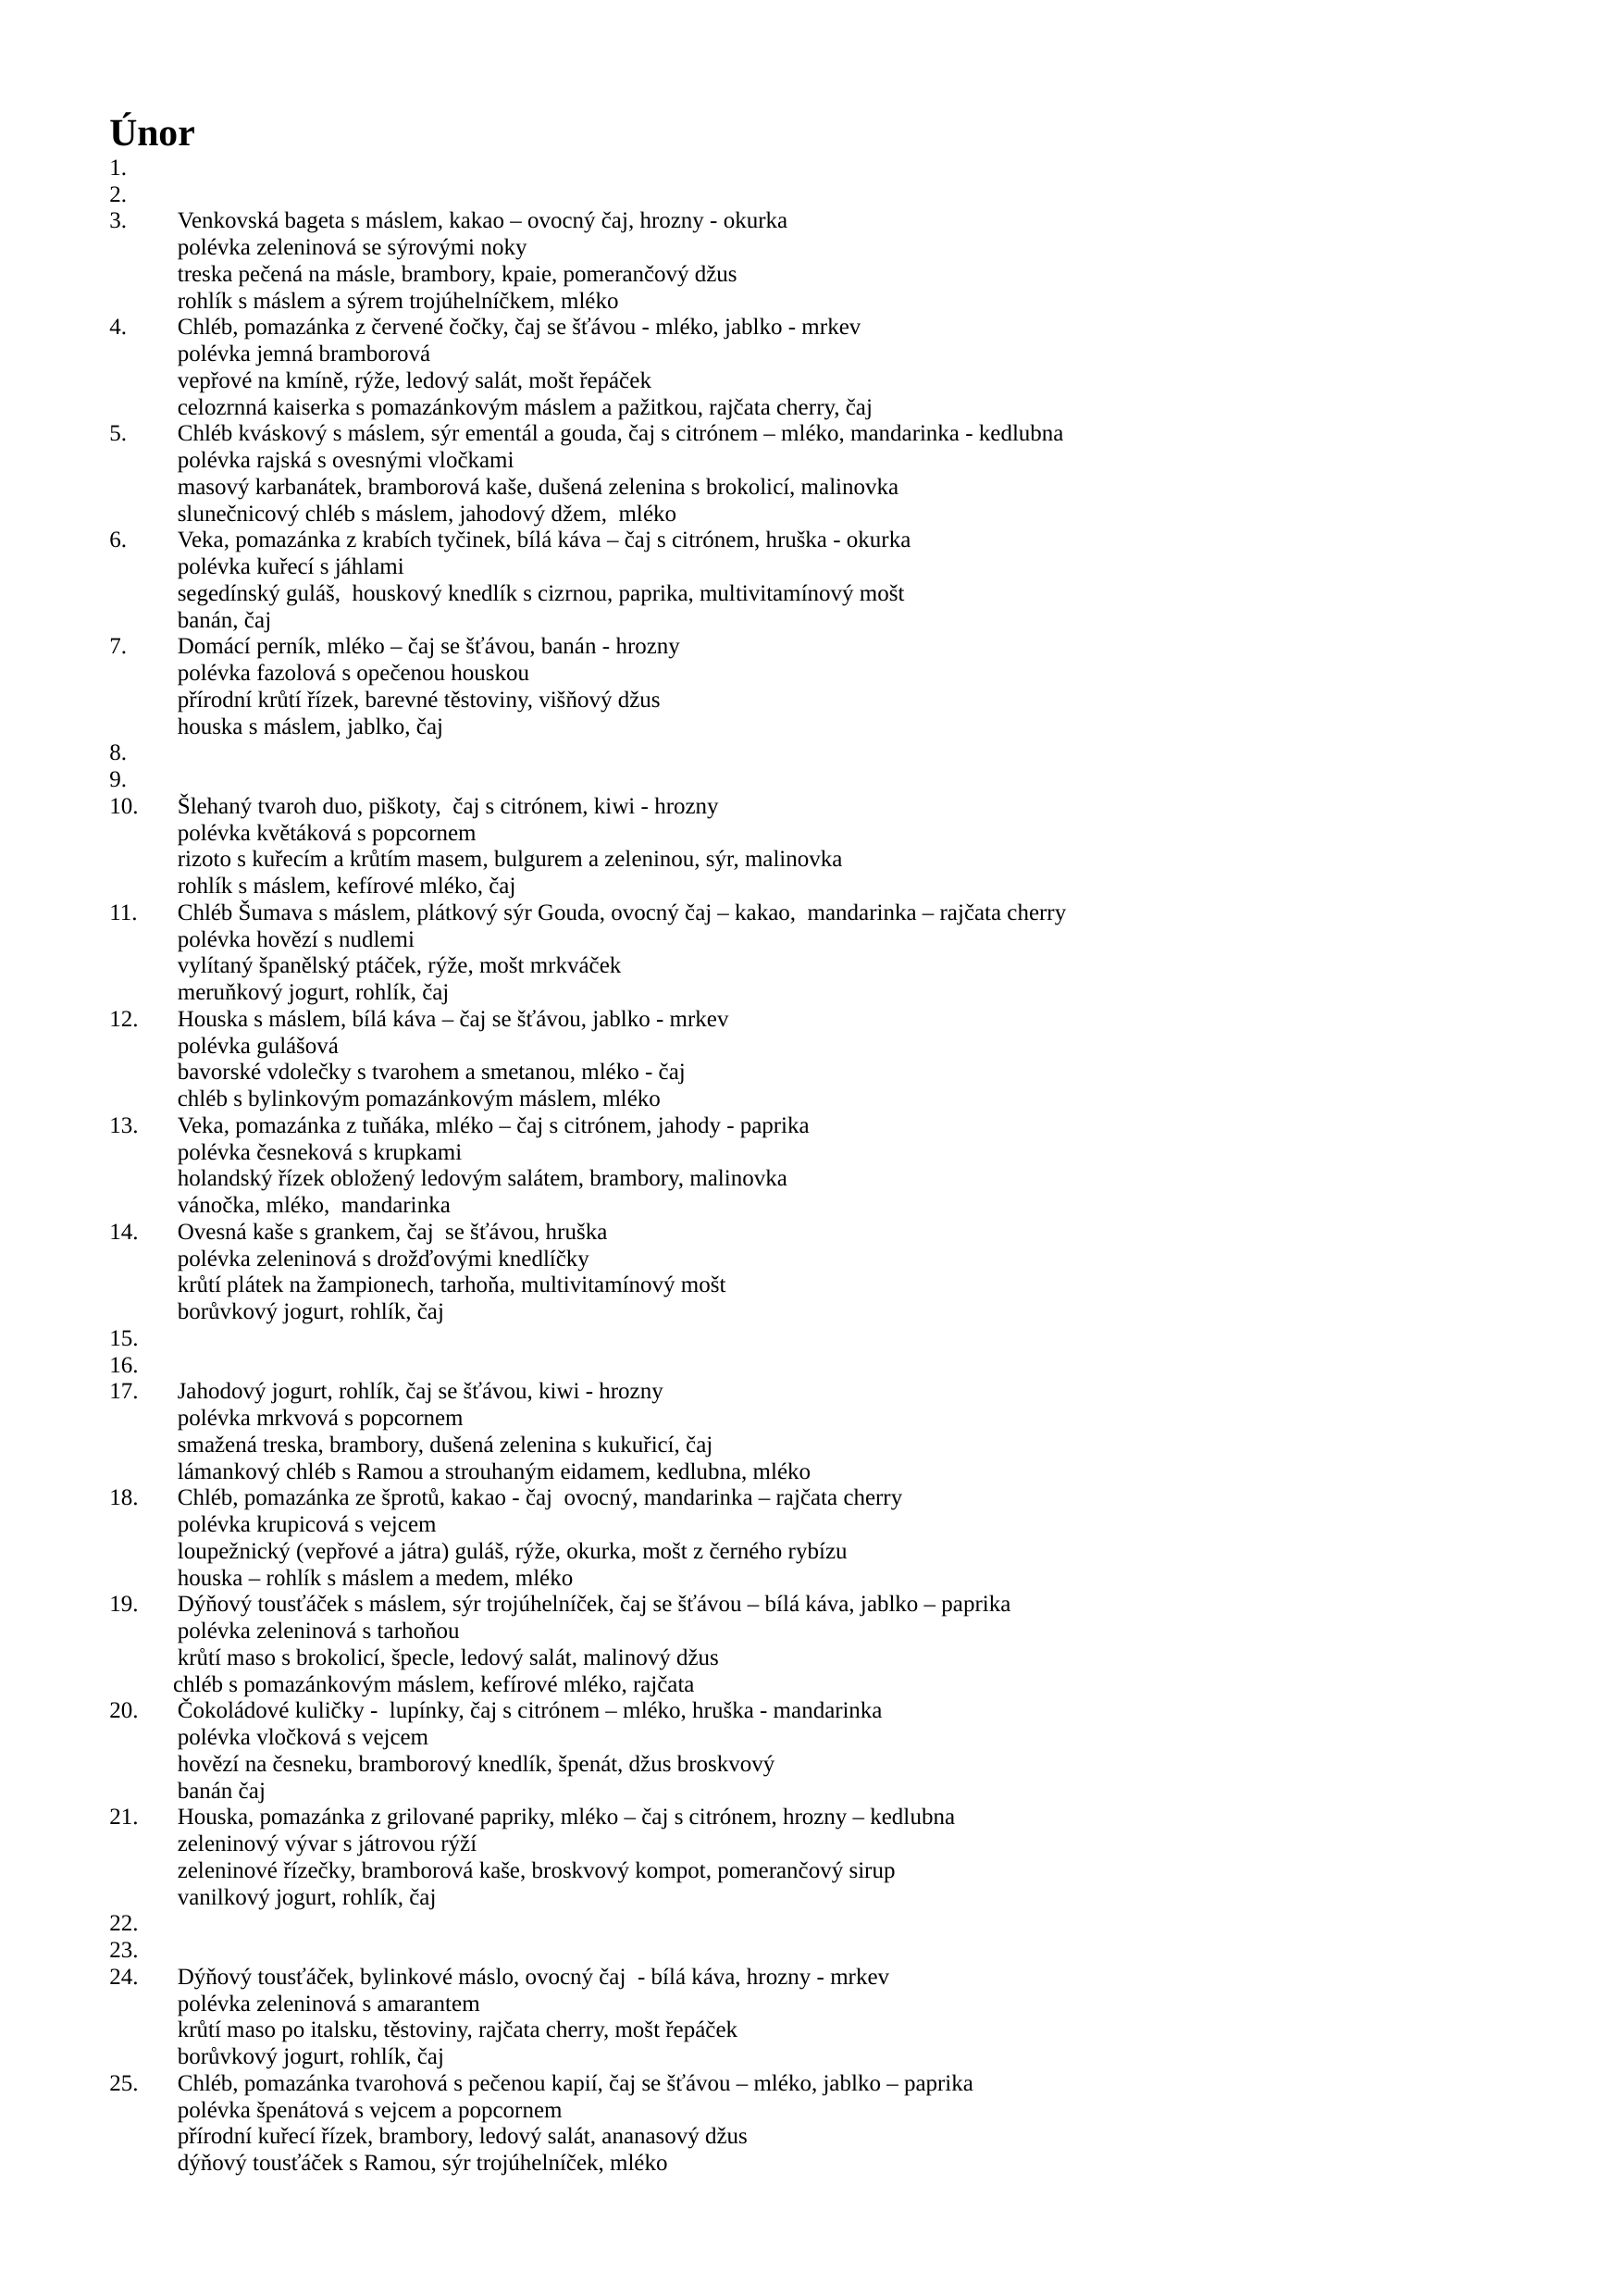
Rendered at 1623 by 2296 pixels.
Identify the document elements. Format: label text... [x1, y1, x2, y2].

text 1. [109, 154, 1514, 180]
text hovězí na česneku, bramborový knedlík, špenát, džus broskvový [109, 1750, 1514, 1777]
text chléb s bylinkovým pomazánkovým máslem, mléko [109, 1085, 1514, 1111]
text 17. Jahodový jogurt, rohlík, čaj se šťávou, kiwi - hrozny [109, 1377, 1514, 1404]
text bavorské vdolečky s tvarohem a smetanou, mléko - čaj [109, 1058, 1514, 1085]
text treska pečená na másle, brambory, kpaie, pomerančový džus [109, 260, 1514, 287]
text 2. [109, 180, 1514, 206]
text polévka mrkvová s popcornem [109, 1404, 1514, 1431]
text polévka hovězí s nudlemi [109, 925, 1514, 951]
text 20. Čokoládové kuličky - lupínky, čaj s citrónem – mléko, hruška - mandarinka [109, 1696, 1514, 1723]
text rohlík s máslem a sýrem trojúhelníčkem, mléko [109, 287, 1514, 313]
text holandský řízek obložený ledovým salátem, brambory, malinovka [109, 1164, 1514, 1191]
text houska – rohlík s máslem a medem, mléko [109, 1564, 1514, 1590]
text vanilkový jogurt, rohlík, čaj [109, 1883, 1514, 1909]
text 19. Dýňový tousťáček s máslem, sýr trojúhelníček, čaj se šťávou – bílá káva, jablko – paprika [109, 1590, 1514, 1617]
text polévka jemná bramborová [109, 340, 1514, 366]
text 25. Chléb, pomazánka tvarohová s pečenou kapií, čaj se šťávou – mléko, jablko – paprika [109, 2069, 1514, 2096]
text Únor [109, 109, 1514, 154]
text masový karbanátek, bramborová kaše, dušená zelenina s brokolicí, malinovka [109, 473, 1514, 500]
text 9. [109, 765, 1514, 792]
text polévka rajská s ovesnými vločkami [109, 446, 1514, 473]
text 5. Chléb kváskový s máslem, sýr ementál a gouda, čaj s citrónem – mléko, mandarinka - kedlubna [109, 419, 1514, 446]
text polévka kuřecí s jáhlami [109, 552, 1514, 579]
text 14. Ovesná kaše s grankem, čaj se šťávou, hruška [109, 1218, 1514, 1245]
text borůvkový jogurt, rohlík, čaj [109, 2042, 1514, 2069]
text polévka krupicová s vejcem [109, 1510, 1514, 1537]
text polévka vločková s vejcem [109, 1723, 1514, 1750]
text polévka zeleninová se sýrovými noky [109, 233, 1514, 260]
text 8. [109, 738, 1514, 765]
text polévka fazolová s opečenou houskou [109, 659, 1514, 686]
text 10. Šlehaný tvaroh duo, piškoty, čaj s citrónem, kiwi - hrozny [109, 792, 1514, 819]
text 21. Houska, pomazánka z grilované papriky, mléko – čaj s citrónem, hrozny – kedlubna [109, 1803, 1514, 1830]
text polévka zeleninová s tarhoňou [109, 1617, 1514, 1644]
text 22. [109, 1909, 1514, 1936]
text meruňkový jogurt, rohlík, čaj [109, 978, 1514, 1005]
text 15. [109, 1324, 1514, 1351]
text krůtí plátek na žampionech, tarhoňa, multivitamínový mošt [109, 1271, 1514, 1297]
text banán čaj [109, 1777, 1514, 1803]
text vylítaný španělský ptáček, rýže, mošt mrkváček [109, 951, 1514, 978]
text vepřové na kmíně, rýže, ledový salát, mošt řepáček [109, 366, 1514, 393]
text 18. Chléb, pomazánka ze šprotů, kakao - čaj ovocný, mandarinka – rajčata cherry [109, 1483, 1514, 1510]
text 11. Chléb Šumava s máslem, plátkový sýr Gouda, ovocný čaj – kakao, mandarinka – rajčata cherry [109, 899, 1514, 925]
text polévka česneková s krupkami [109, 1138, 1514, 1164]
text smažená treska, brambory, dušená zelenina s kukuřicí, čaj [109, 1431, 1514, 1458]
text 24. Dýňový tousťáček, bylinkové máslo, ovocný čaj - bílá káva, hrozny - mrkev [109, 1963, 1514, 1990]
text polévka gulášová [109, 1032, 1514, 1058]
text polévka květáková s popcornem [109, 819, 1514, 845]
text zeleninový vývar s játrovou rýží [109, 1830, 1514, 1856]
text polévka špenátová s vejcem a popcornem [109, 2096, 1514, 2122]
text přírodní krůtí řízek, barevné těstoviny, višňový džus [109, 686, 1514, 713]
text rizoto s kuřecím a krůtím masem, bulgurem a zeleninou, sýr, malinovka [109, 845, 1514, 872]
text borůvkový jogurt, rohlík, čaj [109, 1297, 1514, 1324]
text loupežnický (vepřové a játra) guláš, rýže, okurka, mošt z černého rybízu [109, 1537, 1514, 1564]
text zeleninové řízečky, bramborová kaše, broskvový kompot, pomerančový sirup [109, 1856, 1514, 1883]
text 13. Veka, pomazánka z tuňáka, mléko – čaj s citrónem, jahody - paprika [109, 1111, 1514, 1138]
text 16. [109, 1351, 1514, 1377]
text segedínský guláš, houskový knedlík s cizrnou, paprika, multivitamínový mošt [109, 579, 1514, 606]
text houska s máslem, jablko, čaj [109, 713, 1514, 738]
text 23. [109, 1936, 1514, 1963]
text krůtí maso po italsku, těstoviny, rajčata cherry, mošt řepáček [109, 2016, 1514, 2042]
text přírodní kuřecí řízek, brambory, ledový salát, ananasový džus [109, 2122, 1514, 2149]
text dýňový tousťáček s Ramou, sýr trojúhelníček, mléko [109, 2149, 1514, 2176]
text lámankový chléb s Ramou a strouhaným eidamem, kedlubna, mléko [109, 1458, 1514, 1483]
text krůtí maso s brokolicí, špecle, ledový salát, malinový džus [109, 1644, 1514, 1670]
text chléb s pomazánkovým máslem, kefírové mléko, rajčata [109, 1670, 1514, 1696]
text vánočka, mléko, mandarinka [109, 1191, 1514, 1218]
text 3. Venkovská bageta s máslem, kakao – ovocný čaj, hrozny - okurka [109, 206, 1514, 233]
text 12. Houska s máslem, bílá káva – čaj se šťávou, jablko - mrkev [109, 1005, 1514, 1032]
text 4. Chléb, pomazánka z červené čočky, čaj se šťávou - mléko, jablko - mrkev [109, 313, 1514, 340]
text 6. Veka, pomazánka z krabích tyčinek, bílá káva – čaj s citrónem, hruška - okurka [109, 526, 1514, 552]
text polévka zeleninová s drožďovými knedlíčky [109, 1245, 1514, 1271]
text rohlík s máslem, kefírové mléko, čaj [109, 872, 1514, 899]
text slunečnicový chléb s máslem, jahodový džem, mléko [109, 500, 1514, 526]
text 7. Domácí perník, mléko – čaj se šťávou, banán - hrozny [109, 632, 1514, 659]
text banán, čaj [109, 606, 1514, 632]
text celozrnná kaiserka s pomazánkovým máslem a pažitkou, rajčata cherry, čaj [109, 393, 1514, 419]
text polévka zeleninová s amarantem [109, 1990, 1514, 2016]
